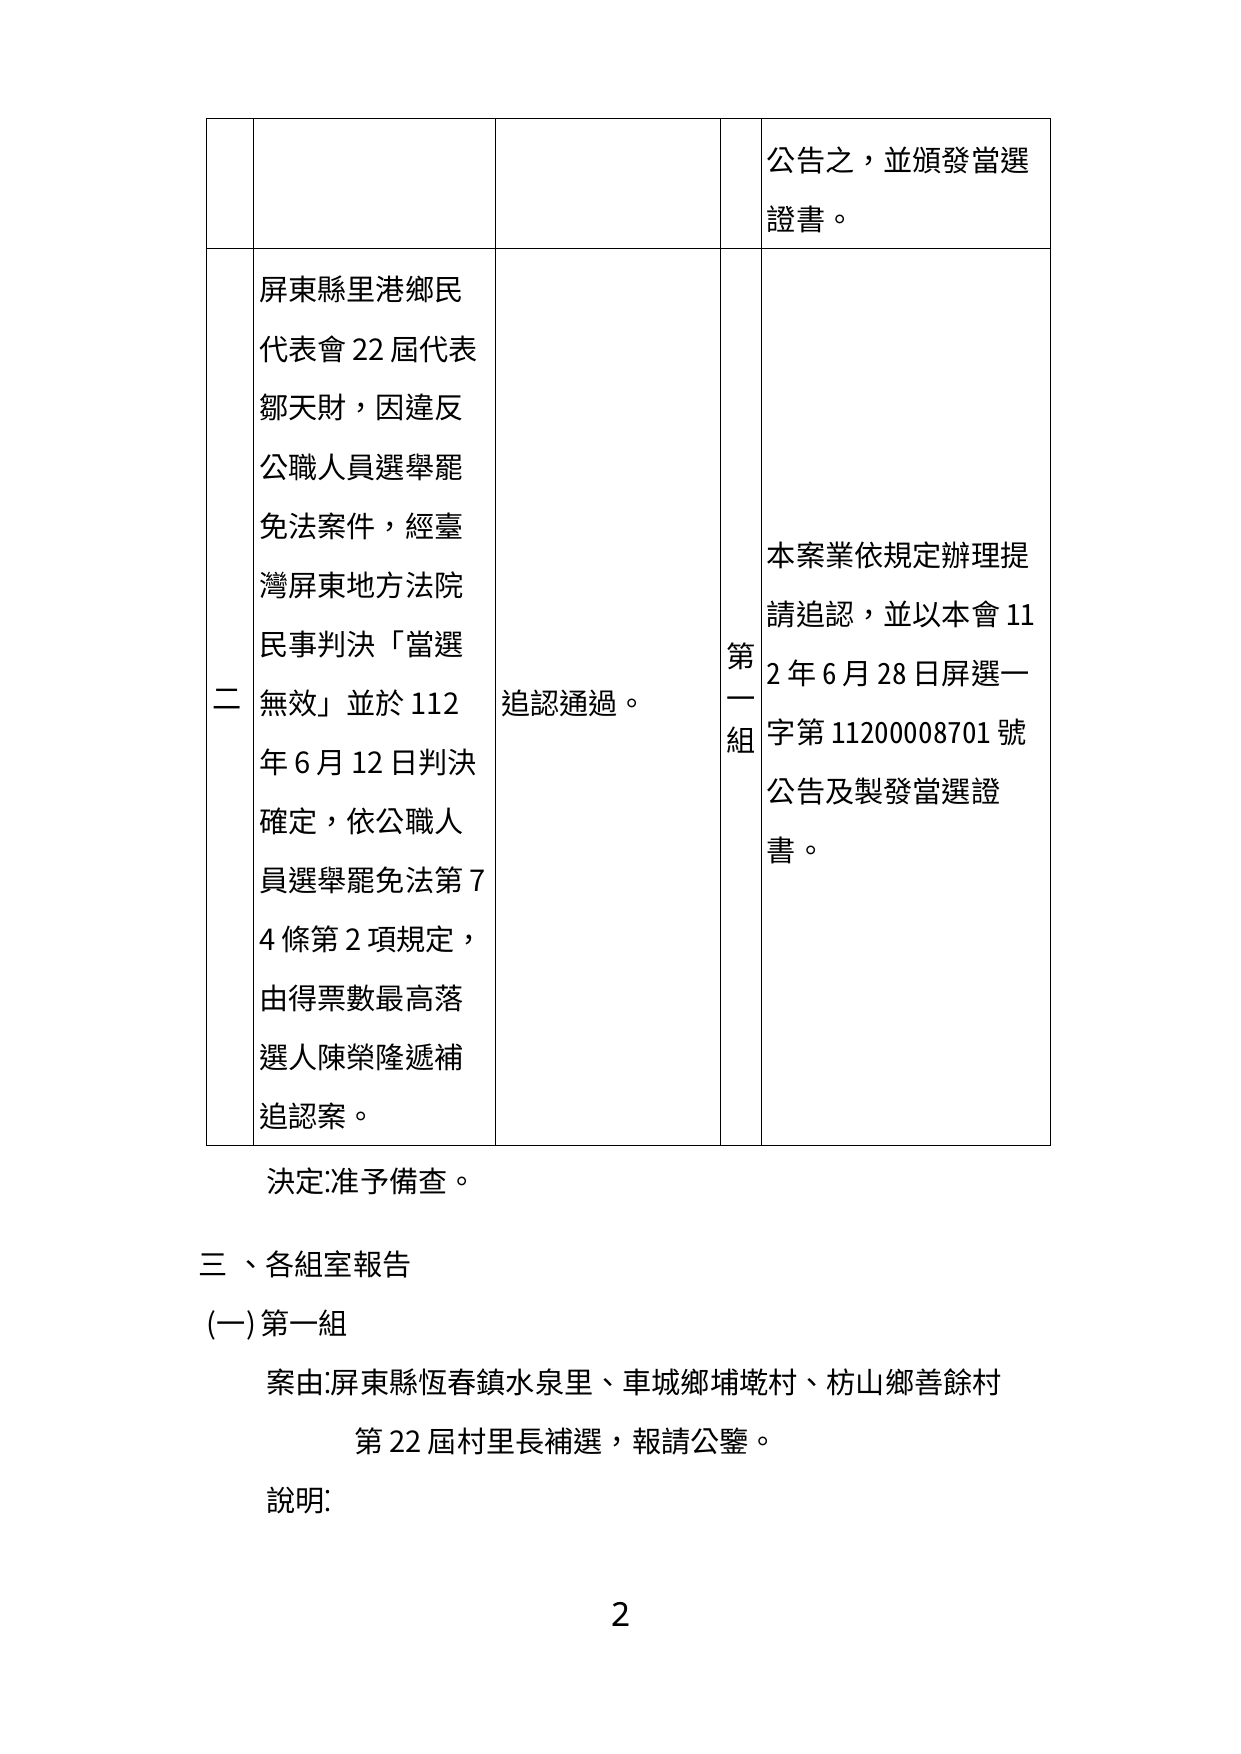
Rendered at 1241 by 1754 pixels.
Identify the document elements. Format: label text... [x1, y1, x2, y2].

list 決定⁚准予備查。 [228, 1145, 1122, 1204]
list 、各組室報告 [198, 1228, 1122, 1287]
list 說明⁚ [230, 1464, 1051, 1523]
table_cell 公告之，並頒發當選證書。 [762, 119, 1050, 248]
table_cell 第 一 組 [721, 249, 761, 1145]
table_cell 追認通過。 [496, 249, 720, 1145]
table_cell [254, 119, 495, 248]
table_cell 本案業依規定辦理提請追認，並以本會112年6月28日屏選一字第11200008701號公告及製發當選證書。 [762, 249, 1050, 1145]
table_cell 二 [207, 249, 253, 1145]
list (一)第一組 [169, 1287, 1122, 1346]
table_cell 屏東縣里港鄉民代表會22屆代表鄒天財，因違反公職人員選舉罷免法案件，經臺灣屏東地方法院民事判決「當選無效」並於112年6月12日判決確定，依公職人員選舉罷免法第74條第2項規定，由得票數最高落選人陳榮隆遞補追認案。 [254, 249, 495, 1145]
table_cell [207, 119, 253, 248]
list 案由⁚屏東縣恆春鎮水泉里、車城鄉埔墘村、枋山鄉善餘村 [230, 1346, 1051, 1405]
table_cell [496, 119, 720, 248]
table_cell [721, 119, 761, 248]
list 第22屆村里長補選，報請公鑒。 [319, 1405, 1051, 1464]
